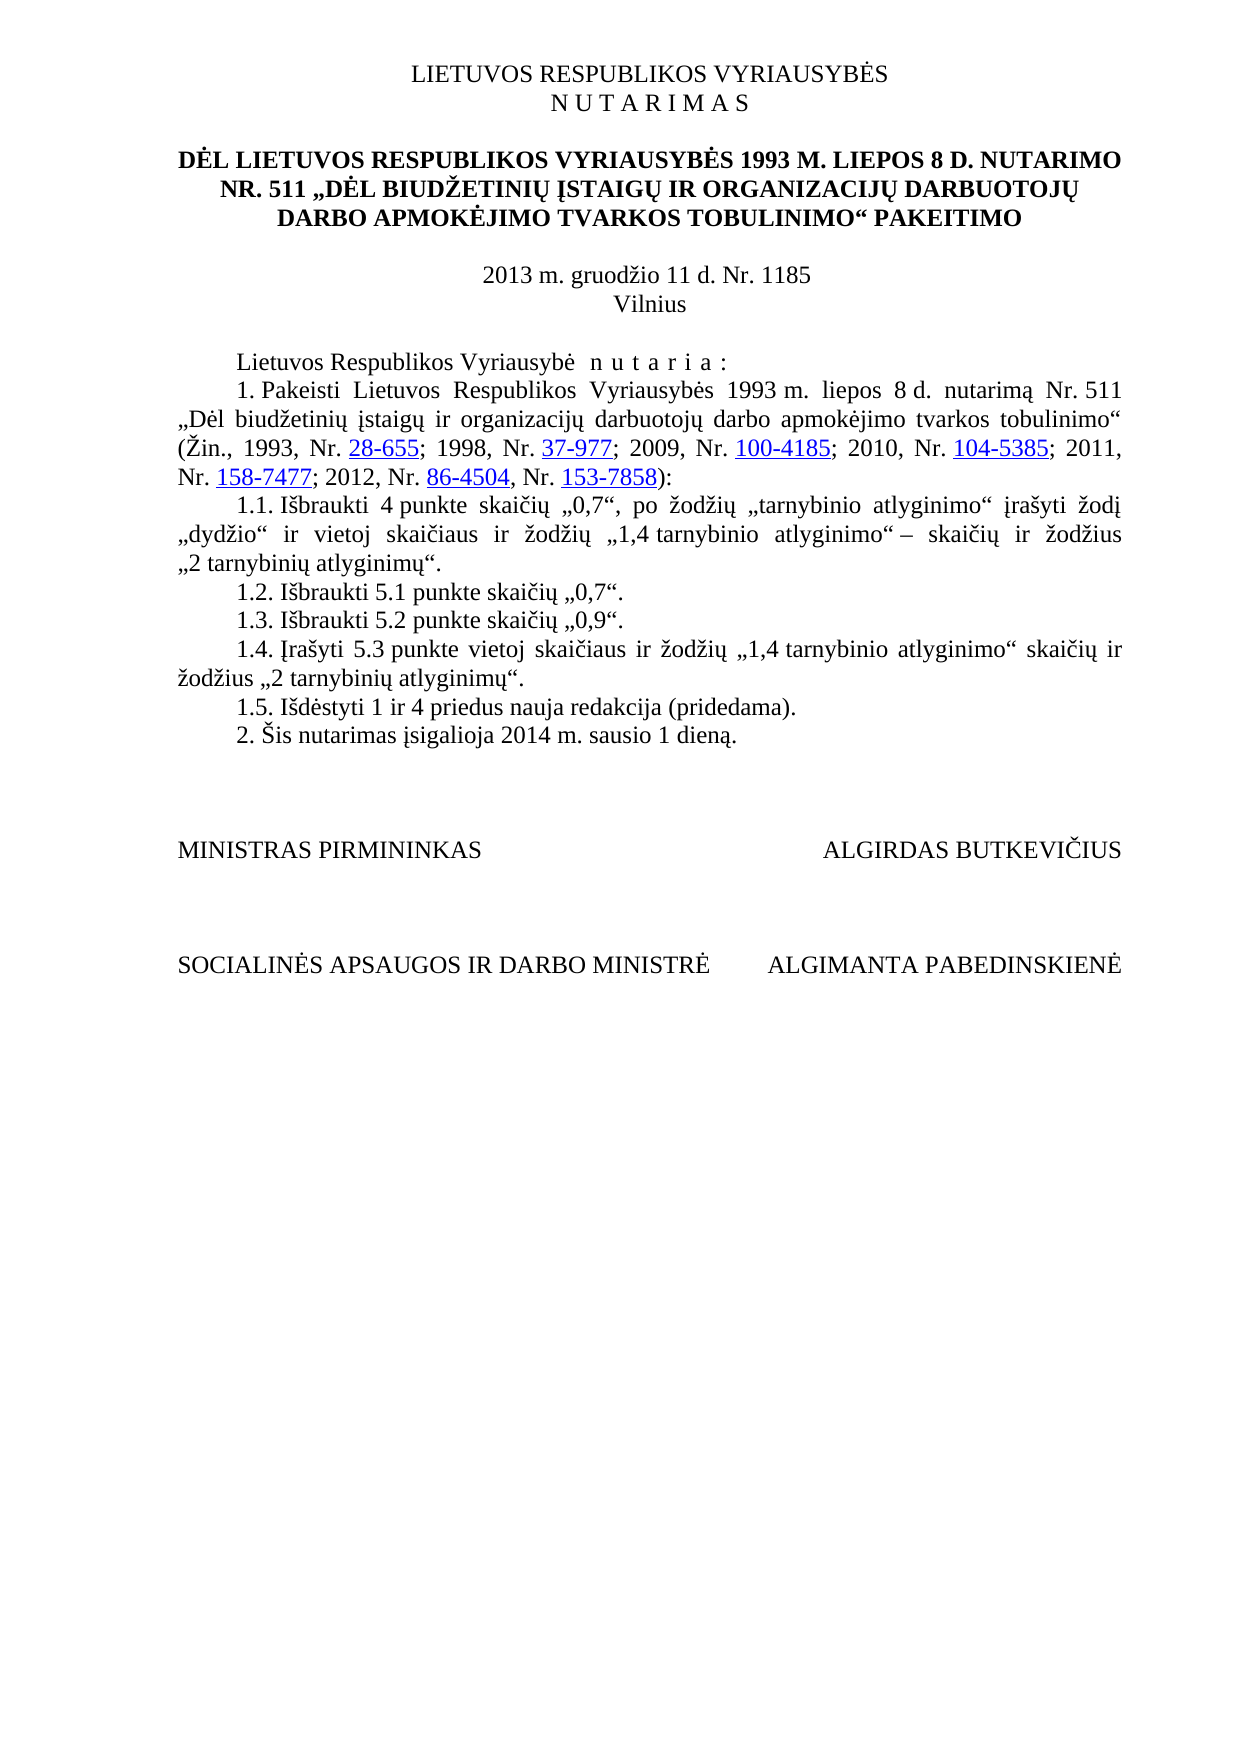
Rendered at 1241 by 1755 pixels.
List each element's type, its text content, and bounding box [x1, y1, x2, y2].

text Vilnius [177, 289, 1122, 318]
text 1.4. Įrašyti 5.3 punkte vietoj skaičiaus ir žodžių „1,4 tarnybinio atlyginimo“ skaičių ir žodžius „2 tarnybinių atlyginimų“. [177, 634, 1122, 692]
text Socialinės apsaugos ir darbo ministrė Algimanta Pabedinskienė [177, 950, 1122, 979]
text n u t a r i m a s [177, 88, 1122, 117]
text 1.5. Išdėstyti 1 ir 4 priedus nauja redakcija (pridedama). [177, 692, 1122, 720]
text Lietuvos Respublikos Vyriausybės [177, 59, 1122, 88]
text 1.2. Išbraukti 5.1 punkte skaičių „0,7“. [177, 577, 1122, 605]
text 2. Šis nutarimas įsigalioja 2014 m. sausio 1 dieną. [177, 720, 1122, 749]
text Lietuvos Respublikos Vyriausybė nutaria: [177, 347, 1122, 375]
text Dėl LIETUVOS RESPUBLIKOS VYRIAUSYBĖS 1993 M. LIEPOS 8 D. NUTARIMO Nr. 511 „DĖL BIUDŽETINIŲ ĮSTAIGŲ IR ORGANIZACIJŲ DARBUOTOJŲ DARBO APMOKĖJIMO TVARKOS TOBULINIMO“ PAKEITIMO [177, 145, 1122, 232]
text 1.1. Išbraukti 4 punkte skaičių „0,7“, po žodžių „tarnybinio atlyginimo“ įrašyti žodį „dydžio“ ir vietoj skaičiaus ir žodžių „1,4 tarnybinio atlyginimo“ – skaičių ir žodžius „2 tarnybinių atlyginimų“. [177, 490, 1122, 577]
text Ministras Pirmininkas Algirdas Butkevičius [177, 835, 1122, 864]
text 2013 m. gruodžio 11 d. Nr. 1185 [177, 260, 1122, 289]
text 1.3. Išbraukti 5.2 punkte skaičių „0,9“. [177, 605, 1122, 634]
text 1. Pakeisti Lietuvos Respublikos Vyriausybės 1993 m. liepos 8 d. nutarimą Nr. 511 „Dėl biudžetinių įstaigų ir organizacijų darbuotojų darbo apmokėjimo tvarkos tobulinimo“ (Žin., 1993, Nr. 28-655; 1998, Nr. 37-977; 2009, Nr. 100-4185; 2010, Nr. 104-5385; 2011, Nr. 158-7477; 2012, Nr. 86-4504, Nr. 153-7858): [177, 375, 1122, 490]
